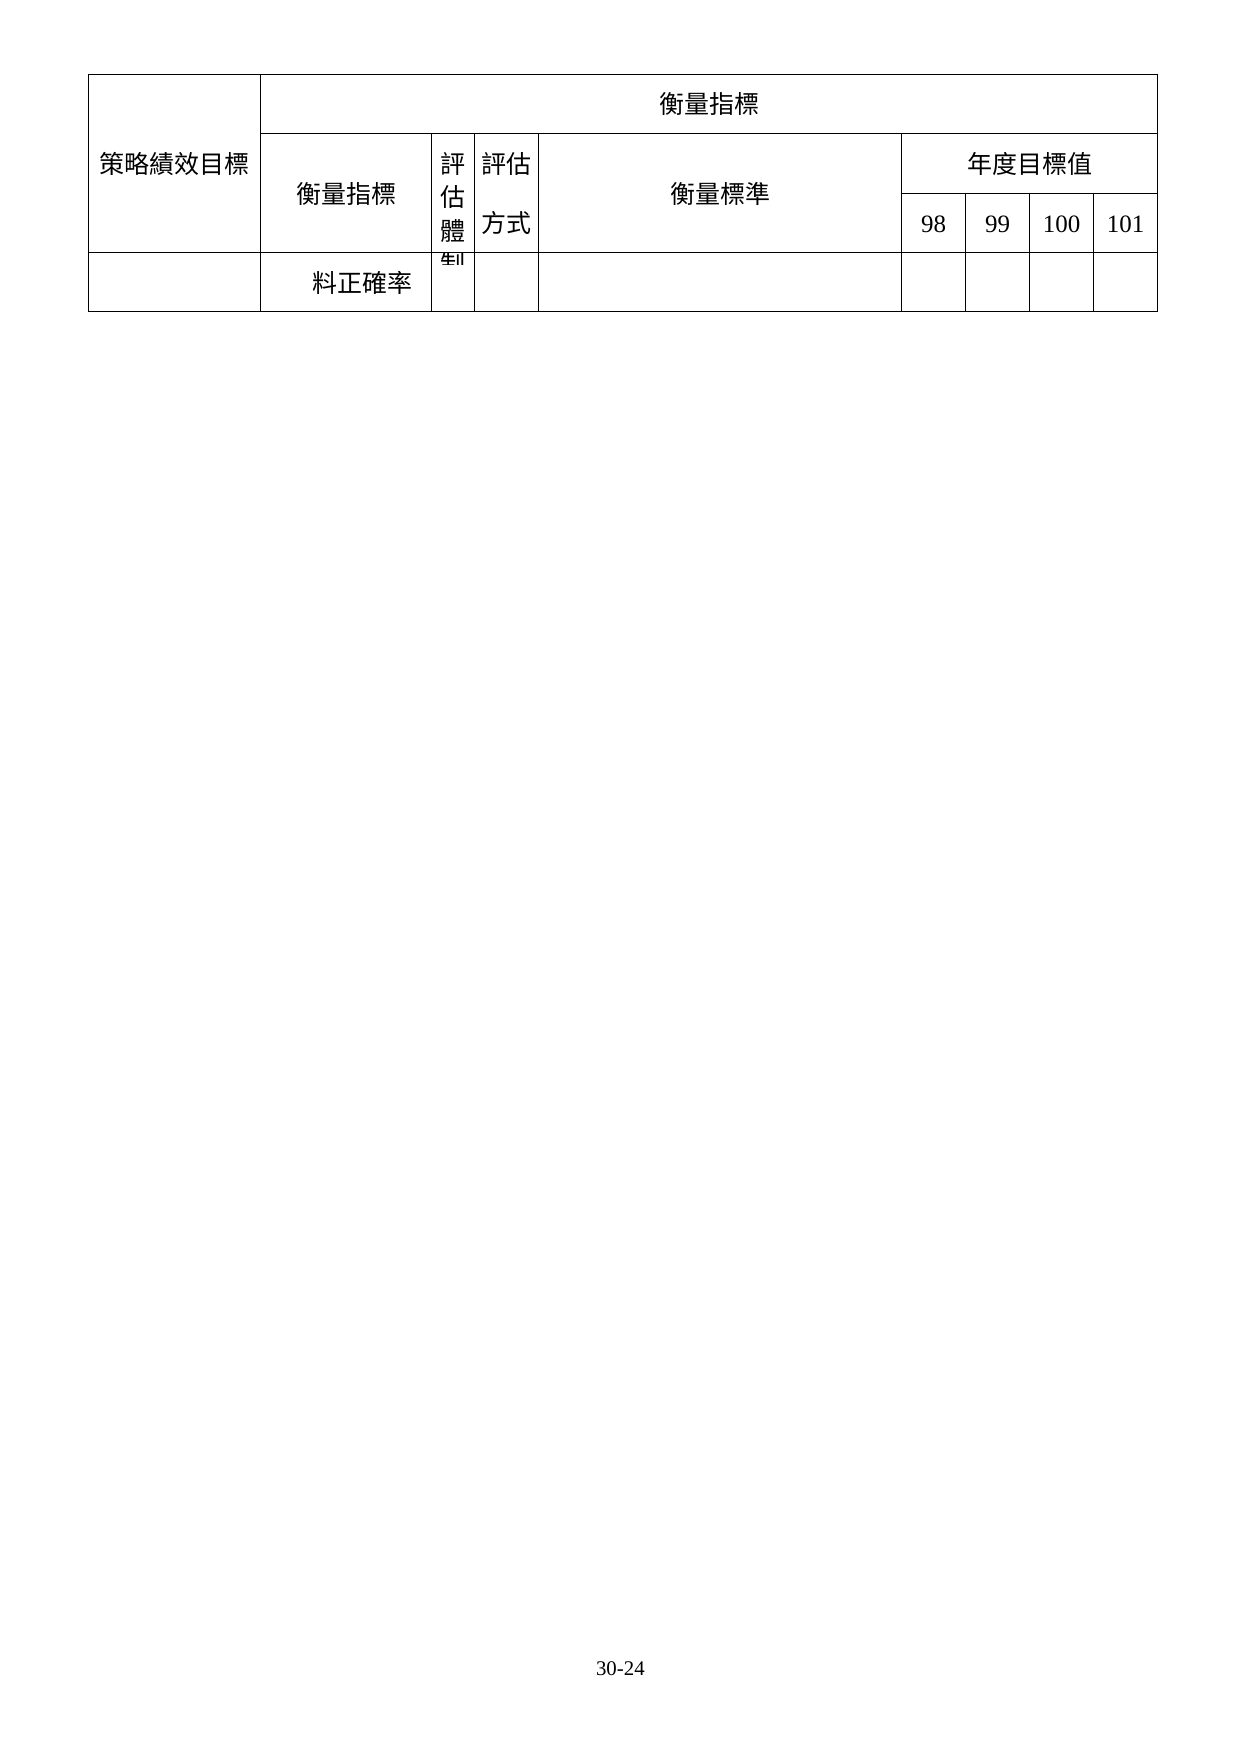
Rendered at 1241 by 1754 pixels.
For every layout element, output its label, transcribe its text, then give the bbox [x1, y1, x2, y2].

table_header 衡量指標 [261, 75, 1157, 133]
table_cell [475, 253, 538, 311]
table_cell 年度目標值 [902, 134, 1157, 192]
table_header 策略績效目標 [89, 75, 260, 252]
table_cell 1 [432, 253, 474, 311]
table_cell 101 [1094, 194, 1157, 252]
table_cell 99 [966, 194, 1029, 252]
table_cell 98 [902, 194, 965, 252]
table_cell 料正確率 [261, 253, 431, 311]
table_cell [966, 253, 1029, 311]
table_cell [89, 253, 260, 311]
table_cell 評估 方式 [475, 134, 538, 252]
table_cell [1030, 253, 1093, 311]
table_cell [902, 253, 965, 311]
table_cell 衡量指標 [261, 134, 431, 252]
table_cell [1094, 253, 1157, 311]
table_cell [539, 253, 901, 311]
table_cell 評估體制 [432, 134, 474, 252]
table_cell 100 [1030, 194, 1093, 252]
table_cell 衡量標準 [539, 134, 901, 252]
